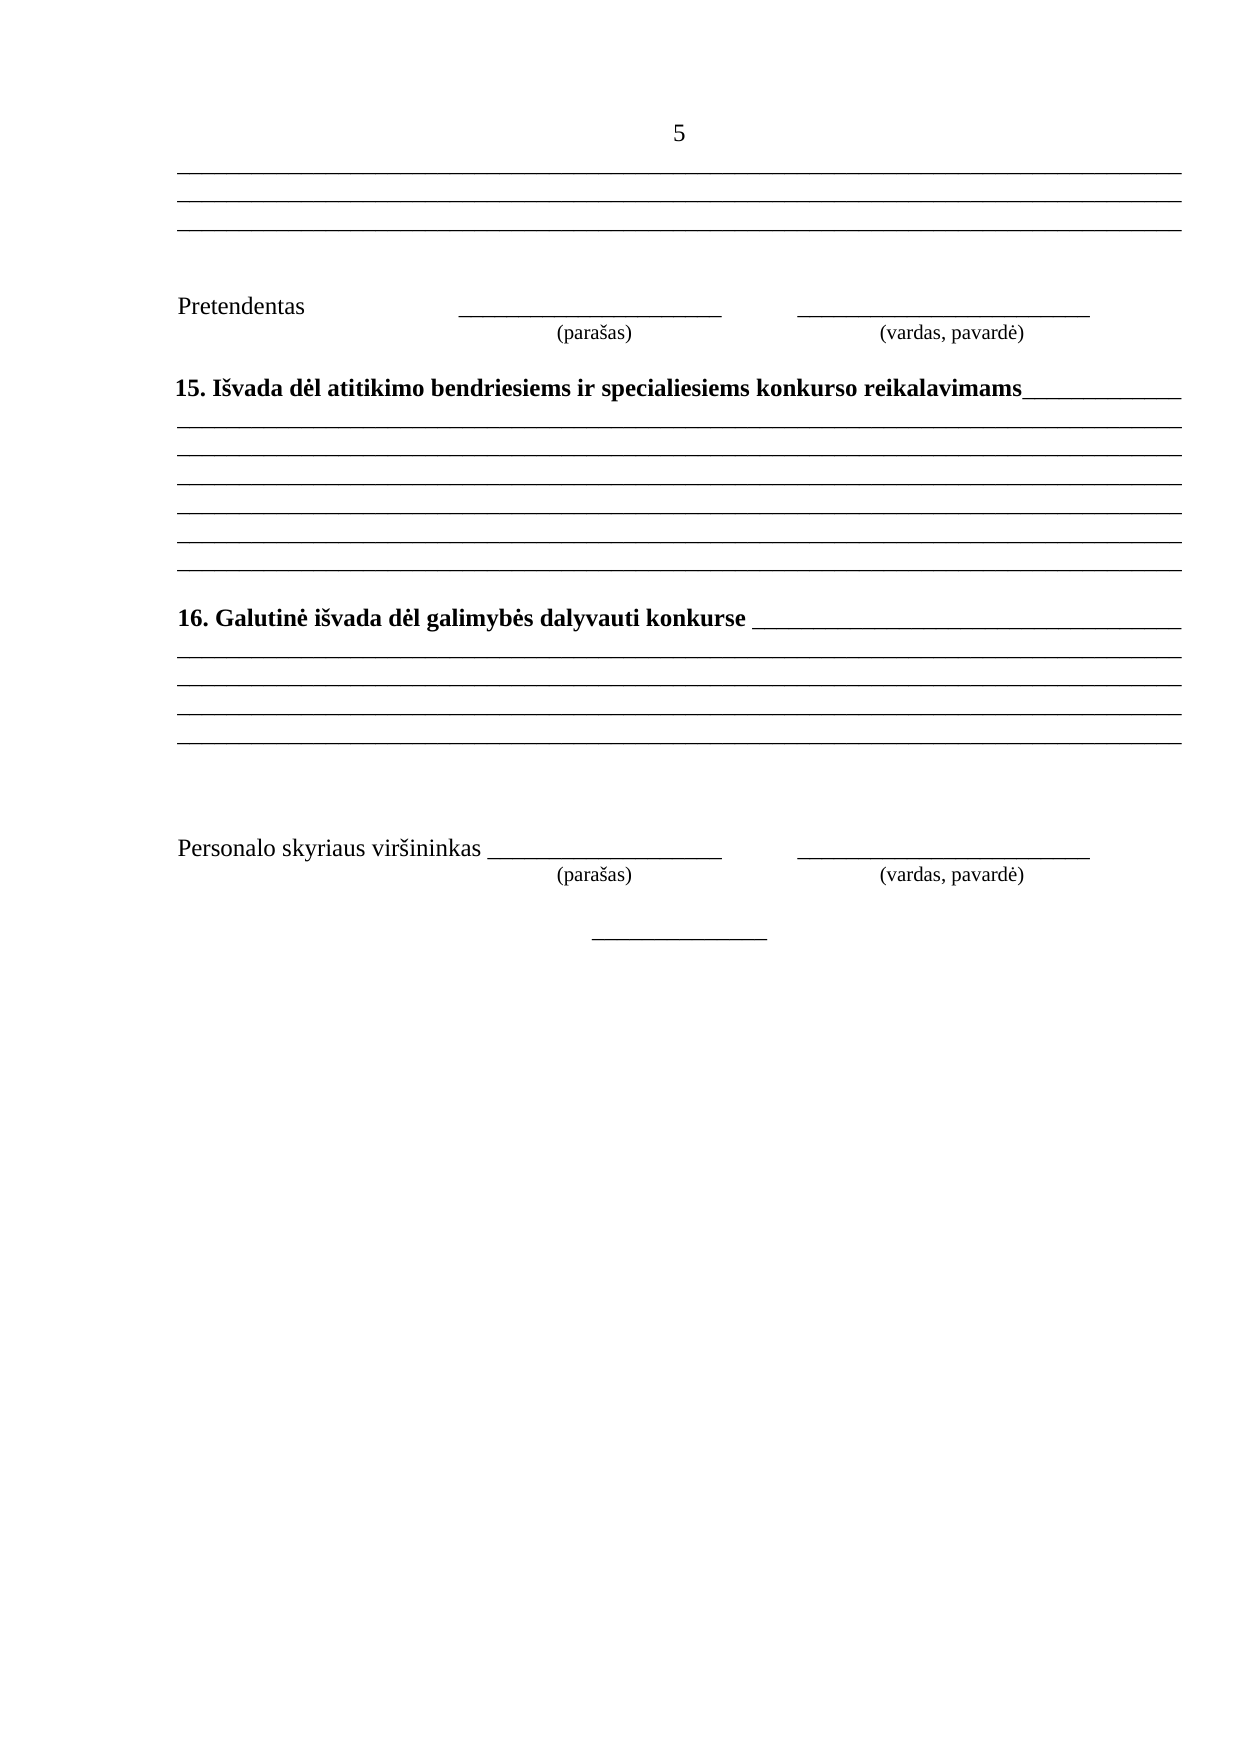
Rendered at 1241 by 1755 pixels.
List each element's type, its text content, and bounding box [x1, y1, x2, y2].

text (parašas) (vardas, pavardė) [177, 320, 1181, 344]
text Pretendentas [177, 291, 1181, 320]
text 15. Išvada dėl atitikimo bendriesiems ir specialiesiems konkurso reikalavimams [174, 373, 1181, 402]
text 16. Galutinė išvada dėl galimybės dalyvauti konkurse [177, 603, 1181, 632]
text Personalo skyriaus viršininkas [177, 833, 1181, 862]
text ______________ [177, 914, 1181, 943]
text (parašas) (vardas, pavardė) [177, 862, 1181, 886]
